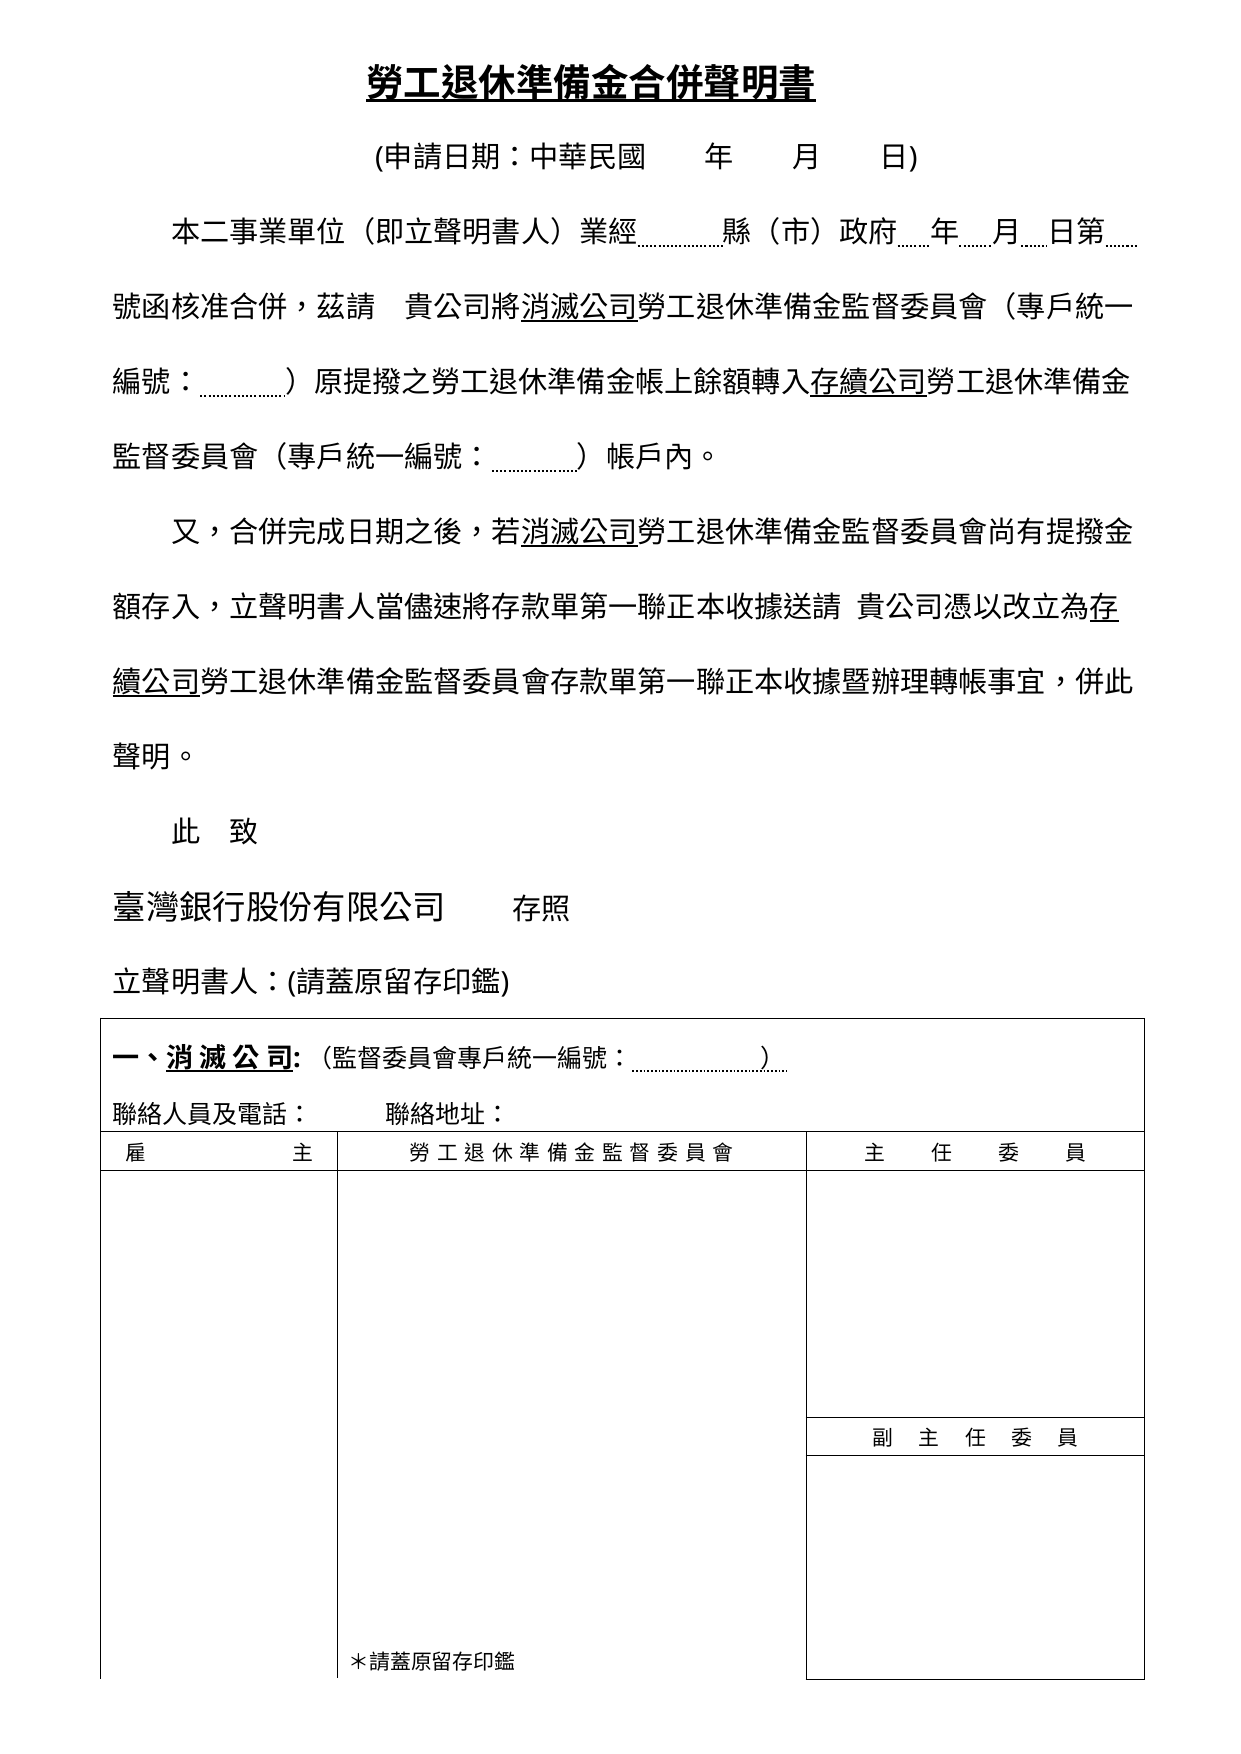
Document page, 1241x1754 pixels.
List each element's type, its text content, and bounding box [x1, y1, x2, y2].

table_cell 雇 主 [101, 1132, 337, 1170]
text 立聲明書人：(請蓋原留存印鑑) [112, 943, 1200, 1018]
text 本二事業單位（即立聲明書人）業經 縣（市）政府 年 月 日第 號函核准合併，茲請 貴公司將消滅公司勞工退休準備金監督委員會（專戶統一編號： ）原提撥之勞工退休準備金帳上餘額轉入存續公司勞工退休準備金監督委員會（專戶統一編號： ）帳戶內。 [112, 193, 1144, 493]
text 又，合併完成日期之後，若消滅公司勞工退休準備金監督委員會尚有提撥金額存入，立聲明書人當儘速將存款單第一聯正本收據送請 貴公司憑以改立為存續公司勞工退休準備金監督委員會存款單第一聯正本收據暨辦理轉帳事宜，併此聲明。 [112, 493, 1144, 793]
table_cell [807, 1456, 1144, 1679]
text (申請日期：中華民國 年 月 日) [112, 118, 1200, 193]
table_cell 勞 工 退 休 準 備 金 監 督 委 員 會 [338, 1132, 806, 1170]
table_header [1145, 1018, 1240, 1131]
table_cell [101, 1171, 337, 1679]
table_cell [807, 1171, 1144, 1417]
table_header 一、消 滅 公 司: （監督委員會專戶統一編號： ） 聯絡人員及電話： 聯絡地址： [101, 1019, 1144, 1131]
table_cell ＊請蓋原留存印鑑 [337, 1171, 806, 1679]
table_cell 主 任 委 員 [807, 1132, 1144, 1170]
table_cell 副 主 任 委 員 [807, 1418, 1144, 1455]
text 臺灣銀行股份有限公司 存照 [112, 868, 1200, 943]
table_cell [1145, 1455, 1240, 1679]
text 勞工退休準備金合併聲明書 [75, 43, 1240, 118]
table_cell [1145, 1131, 1240, 1170]
table_cell [1145, 1170, 1240, 1417]
text 此 致 [112, 793, 1144, 868]
table_cell [1145, 1417, 1240, 1455]
